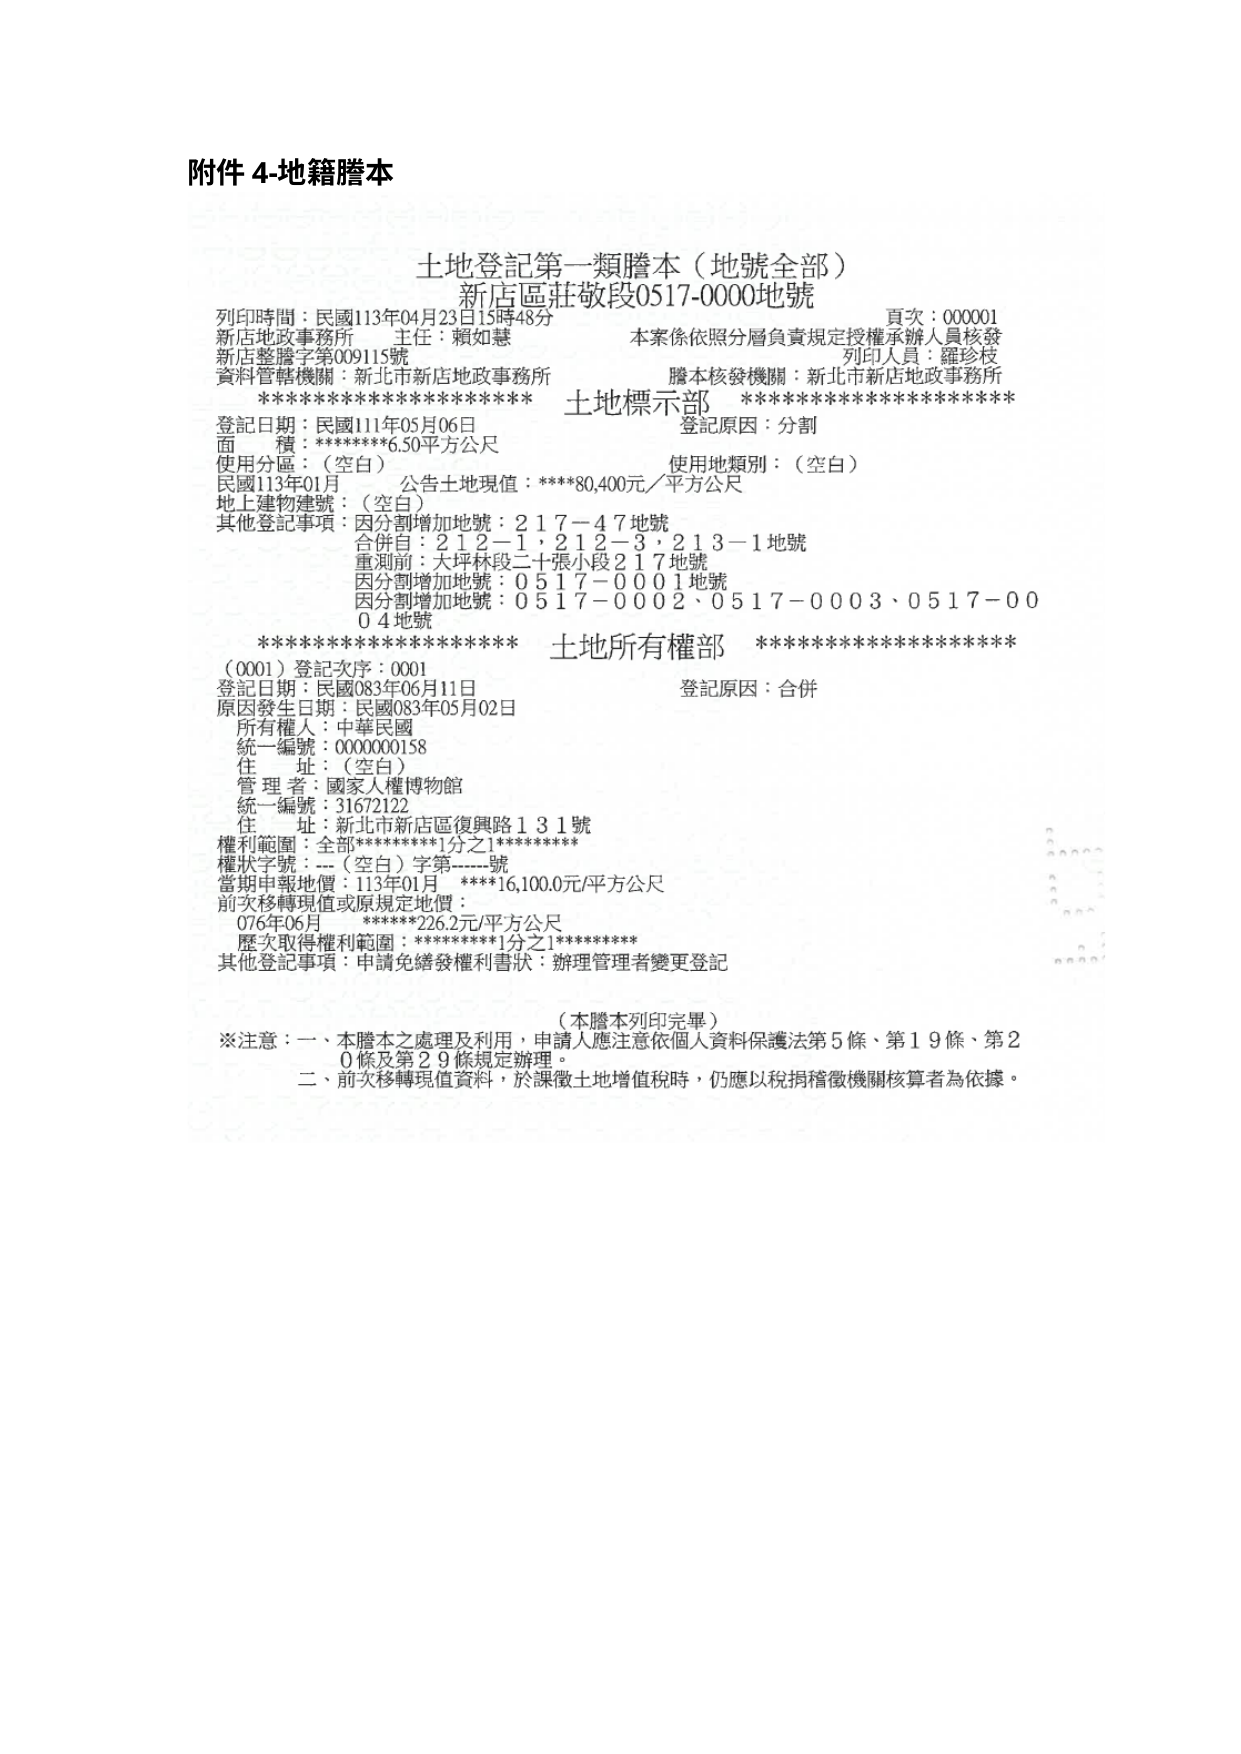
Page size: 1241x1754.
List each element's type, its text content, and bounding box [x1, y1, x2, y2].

picture [187, 192, 1106, 1143]
text 附件4-地籍謄本 [187, 150, 1053, 192]
